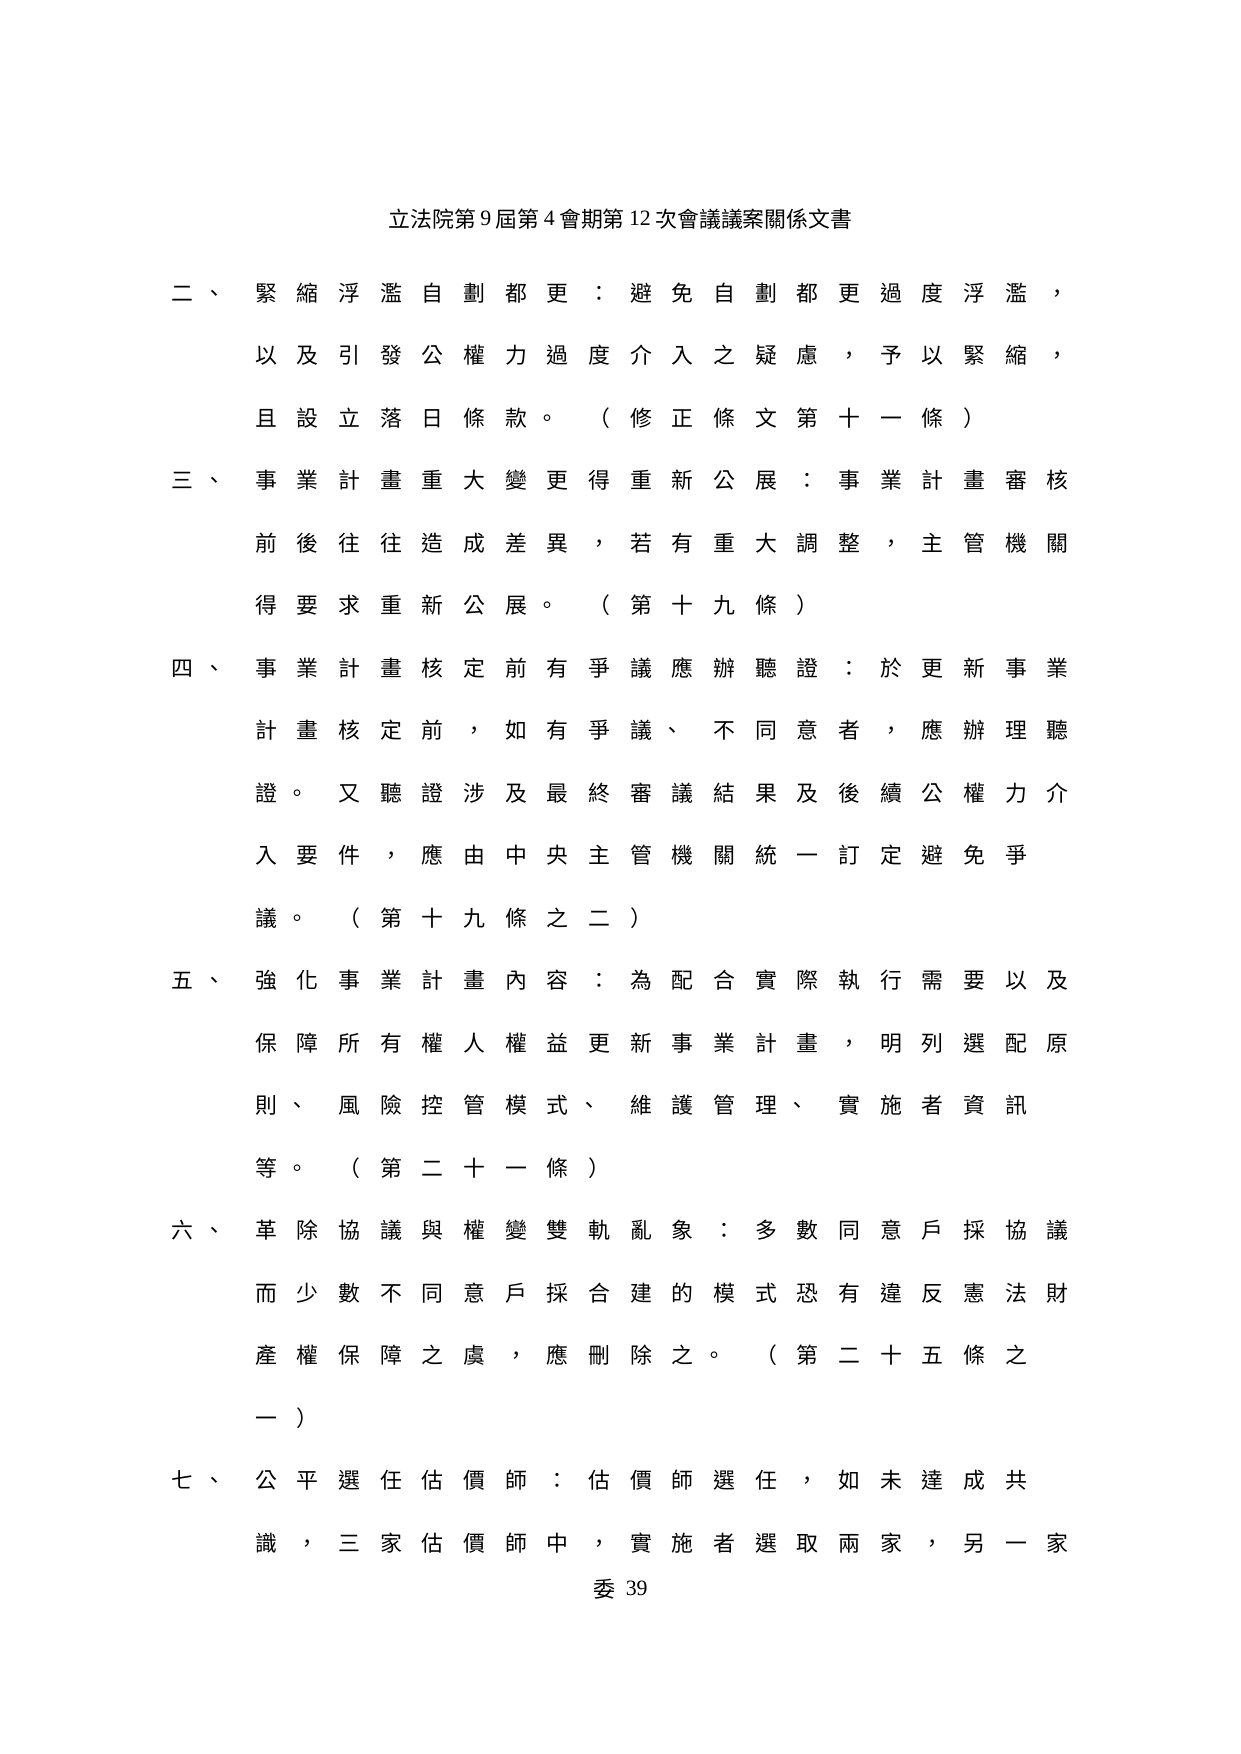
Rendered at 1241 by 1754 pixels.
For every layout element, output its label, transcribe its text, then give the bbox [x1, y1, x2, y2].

text 二、緊縮浮濫自劃都更：避免自劃都更過度浮濫，以及引發公權力過度介入之疑慮，予以緊縮，且設立落日條款。（修正條文第十一條） [162, 250, 1078, 438]
text 四、事業計畫核定前有爭議應辦聽證：於更新事業計畫核定前，如有爭議、不同意者，應辦理聽證。又聽證涉及最終審議結果及後續公權力介入要件，應由中央主管機關統一訂定避免爭議。（第十九條之二） [162, 625, 1078, 938]
text 三、事業計畫重大變更得重新公展：事業計畫審核前後往往造成差異，若有重大調整，主管機關得要求重新公展。（第十九條） [162, 438, 1078, 625]
text 六、革除協議與權變雙軌亂象：多數同意戶採協議而少數不同意戶採合建的模式恐有違反憲法財產權保障之虞，應刪除之。（第二十五條之一） [162, 1188, 1078, 1438]
text 七、公平選任估價師：估價師選任，如未達成共識，三家估價師中，實施者選取兩家，另一家 [162, 1438, 1078, 1563]
text 五、強化事業計畫內容：為配合實際執行需要以及保障所有權人權益更新事業計畫，明列選配原則、風險控管模式、維護管理、實施者資訊等。（第二十一條） [162, 938, 1078, 1188]
